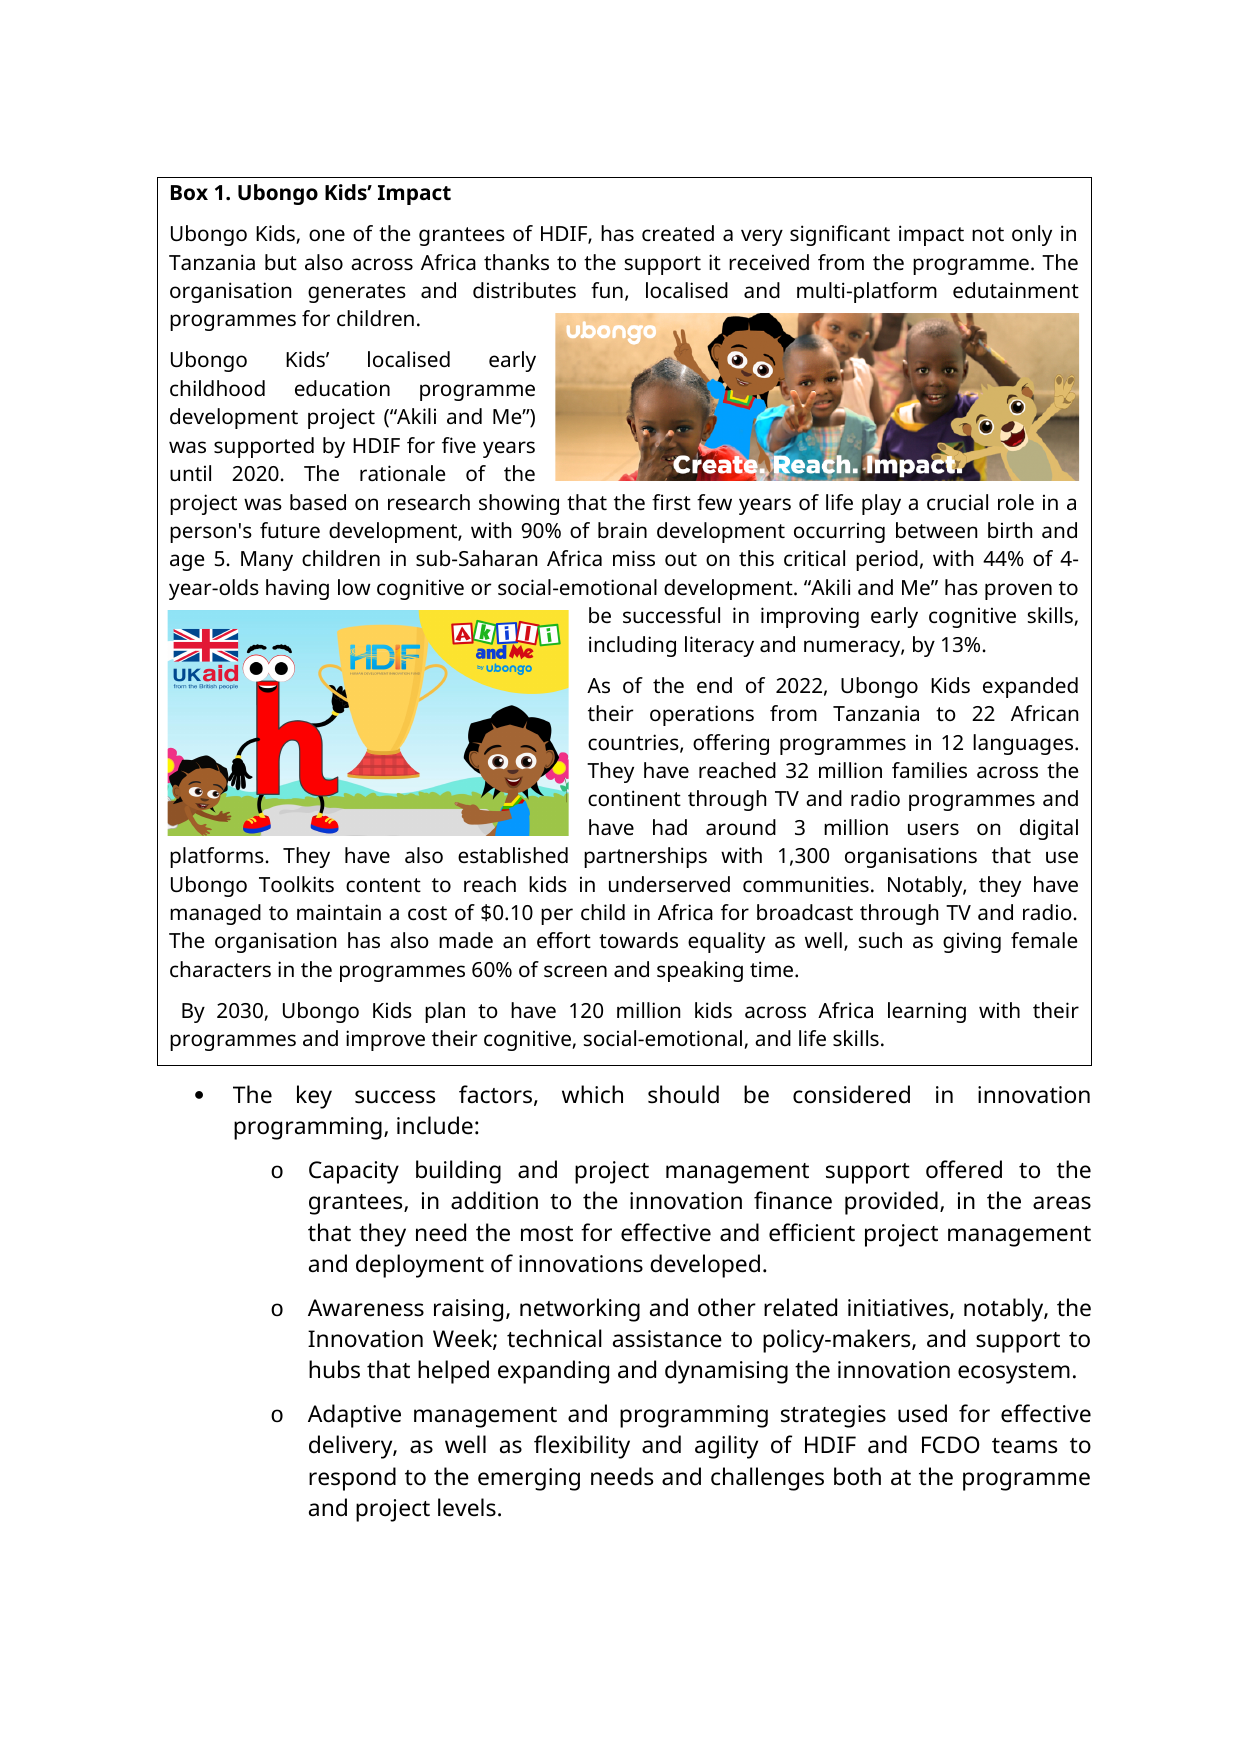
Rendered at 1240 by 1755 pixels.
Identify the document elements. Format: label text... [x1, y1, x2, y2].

list Capacity building and project management support offered to the grantees, in addition to the innovation finance provided, in the areas that they need the most for effective and efficient project management and deployment of innovations developed. [270, 1154, 1092, 1279]
list Adaptive management and programming strategies used for effective delivery, as well as flexibility and agility of HDIF and FCDO teams to respond to the emerging needs and challenges both at the programme and project levels. [270, 1398, 1092, 1523]
picture [555, 313, 1080, 481]
list The key success factors, which should be considered in innovation programming, include: [195, 1079, 1092, 1141]
list Awareness raising, networking and other related initiatives, notably, the Innovation Week; technical assistance to policy-makers, and support to hubs that helped expanding and dynamising the innovation ecosystem. [270, 1292, 1092, 1385]
picture [167, 610, 569, 836]
table_header Box 1. Ubongo Kids’ Impact Ubongo Kids, one of the grantees of HDIF, has created a very significant impact not only in Tanzania but also across Africa thanks to the support it received from the programme. The organisation generates and distributes fun, localised and multi-platform edutainment programmes for children. Ubongo Kids’ localised early childhood education programme development project (“Akili and Me”) was supported by HDIF for five years until 2020. The rationale of the project was based on research showing that the first few years of life play a crucial role in a person's future development, with 90% of brain development occurring between birth and age 5. Many children in sub-Saharan Africa miss out on this critical period, with 44% of 4-year-olds having low cognitive or social-emotional development. “Akili and Me” has proven to be successful in improving early cognitive skills, including literacy and numeracy, by 13%. As of the end of 2022, Ubongo Kids expanded their operations from Tanzania to 22 African countries, offering programmes in 12 languages. They have reached 32 million families across the continent through TV and radio programmes and have had around 3 million users on digital platforms. They have also established partnerships with 1,300 organisations that use Ubongo Toolkits content to reach kids in underserved communities. Notably, they have managed to maintain a cost of $0.10 per child in Africa for broadcast through TV and radio. The organisation has also made an effort towards equality as well, such as giving female characters in the programmes 60% of screen and speaking time. By 2030, Ubongo Kids plan to have 120 million kids across Africa learning with their programmes and improve their cognitive, social-emotional, and life skills. [158, 178, 1091, 1065]
